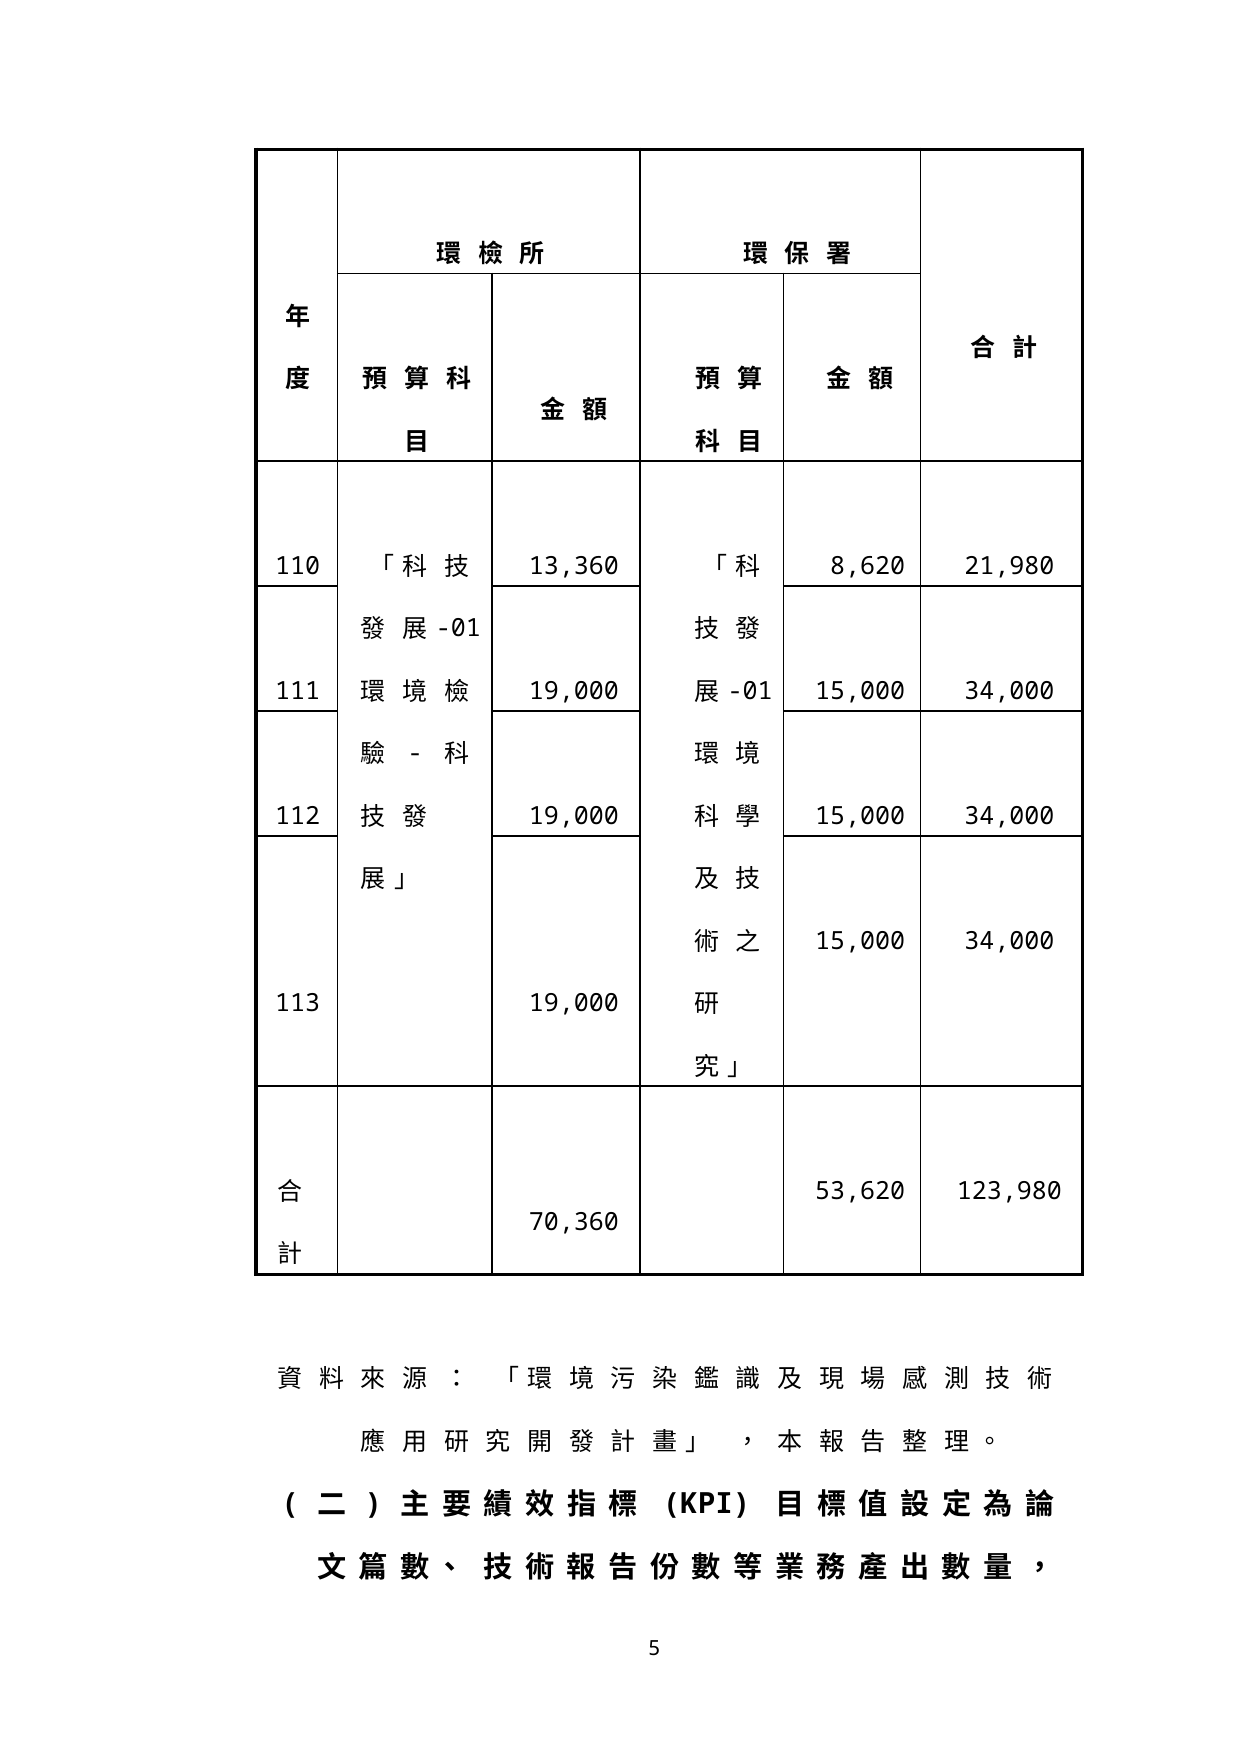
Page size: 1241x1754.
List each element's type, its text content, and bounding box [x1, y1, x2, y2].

table_cell 112 [258, 712, 337, 835]
table_cell 70,360 [493, 1087, 639, 1273]
table_cell 111 [258, 587, 337, 710]
table_header 年度 [258, 151, 337, 460]
table_cell 19,000 [493, 712, 639, 835]
table_cell 21,980 [921, 462, 1081, 585]
table_cell 15,000 [784, 837, 920, 1085]
table_cell [641, 1087, 783, 1273]
table_cell 34,000 [921, 712, 1081, 835]
table_cell 19,000 [493, 587, 639, 710]
table_cell 合計 [258, 1087, 337, 1273]
table_header 環保署 [641, 151, 920, 273]
table_cell 預算科目 [338, 274, 491, 460]
table_cell 15,000 [784, 712, 920, 835]
table_cell 15,000 [784, 587, 920, 710]
table_cell [338, 1087, 491, 1273]
table_cell 53,620 [784, 1087, 920, 1273]
table_cell 34,000 [921, 587, 1081, 710]
table_cell 110 [258, 462, 337, 585]
table_cell 8,620 [784, 462, 920, 585]
table_header 合計 [921, 151, 1081, 460]
table_cell 123,980 [921, 1087, 1081, 1273]
table_cell 34,000 [921, 837, 1081, 1085]
table_cell 預算科目 [641, 274, 783, 460]
table_cell 金額 [493, 274, 639, 460]
table_header 環檢所 [338, 151, 639, 273]
table_cell 金額 [784, 274, 920, 460]
table_cell 「科技發展-01環境檢驗-科技發展」 [338, 462, 491, 1085]
text (二)主要績效指標(KPI)目標值設定為論文篇數、技術報告份數等業務產出數量， [244, 1460, 1061, 1585]
table_cell 113 [258, 837, 337, 1085]
text 資料來源：「環境污染鑑識及現場感測技術應用研究開發計畫」，本報告整理。 [244, 1335, 1061, 1460]
table_cell 「科技發展-01環境科學及技術之研究」 [641, 462, 783, 1085]
table_cell 13,360 [493, 462, 639, 585]
table_cell 19,000 [493, 837, 639, 1085]
